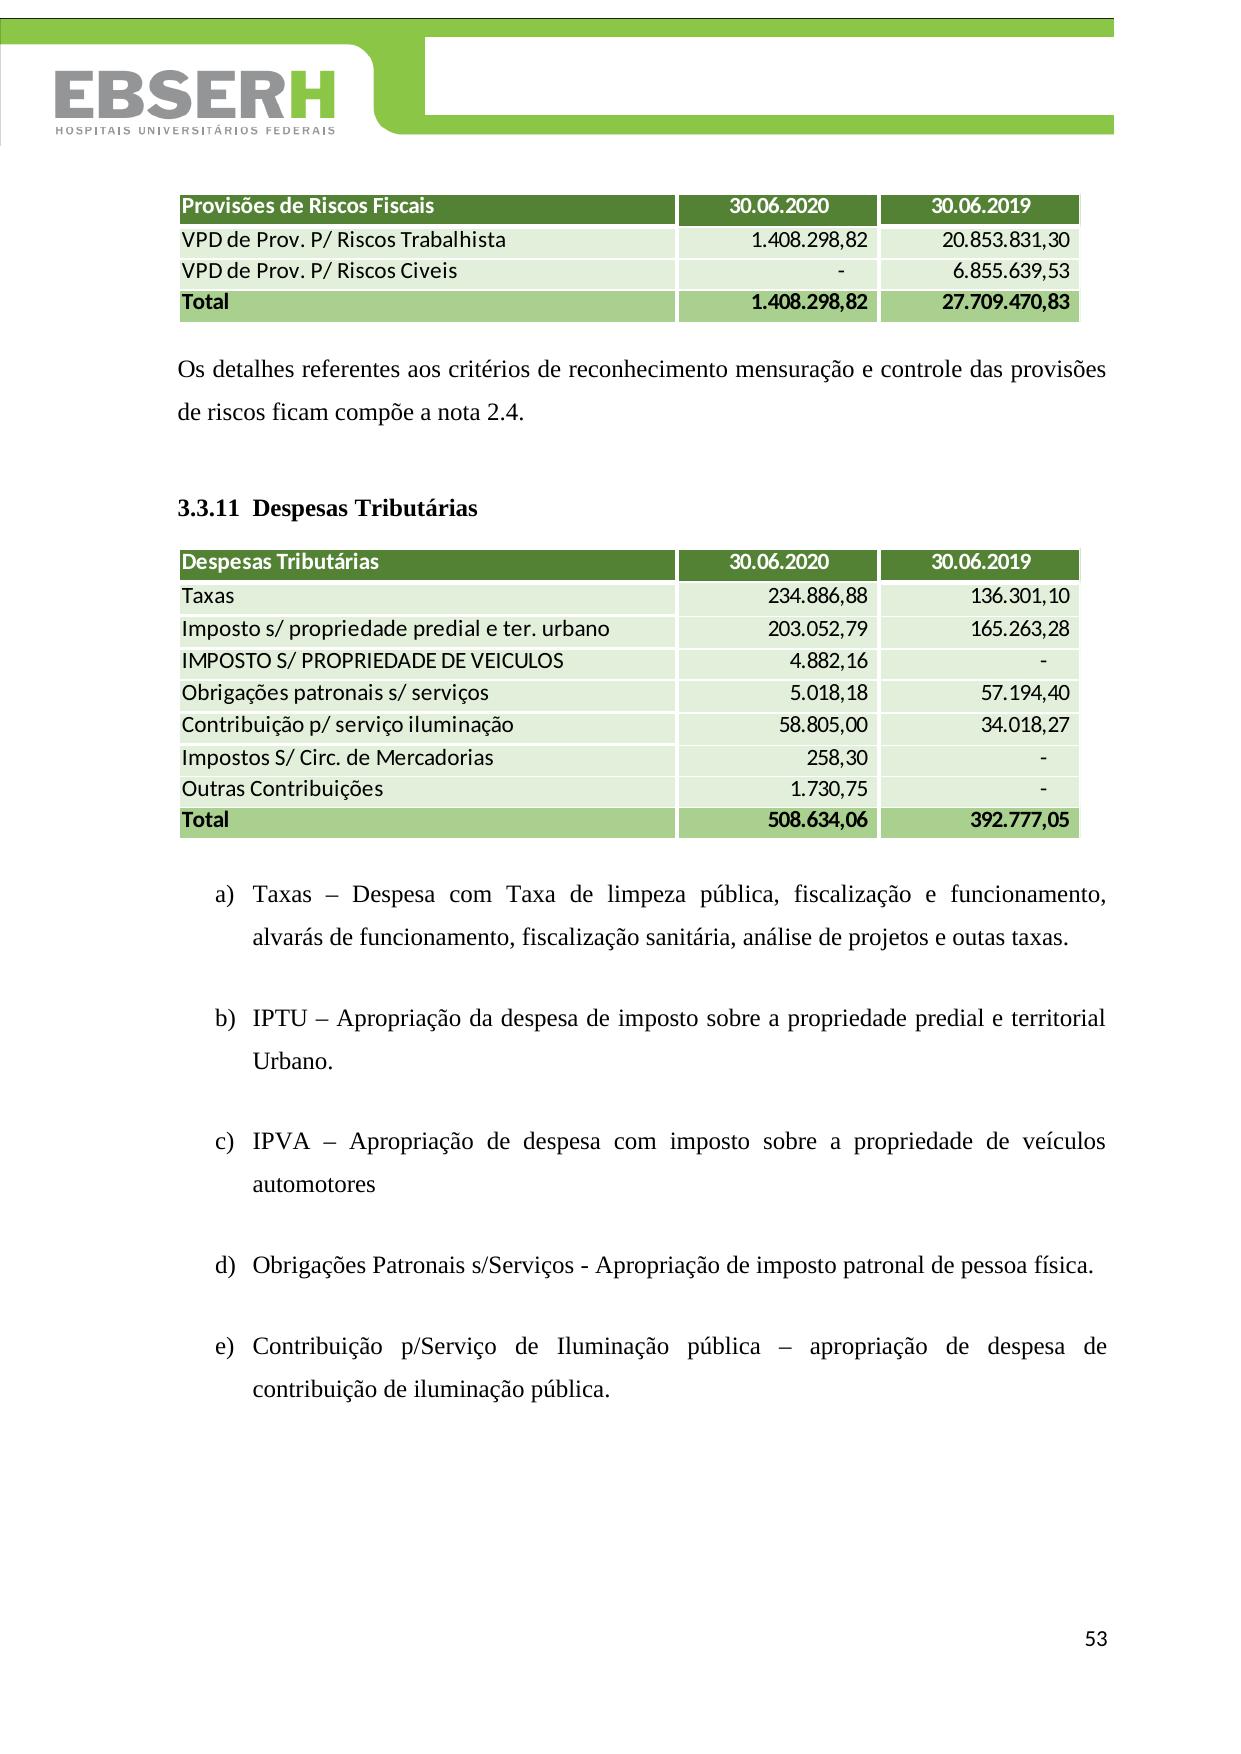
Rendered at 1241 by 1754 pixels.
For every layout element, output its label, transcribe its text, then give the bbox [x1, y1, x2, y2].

list IPVA – Apropriação de despesa com imposto sobre a propriedade de veículos automotores [215, 1126, 1107, 1198]
list Despesas Tributárias [177, 493, 1107, 522]
list Taxas – Despesa com Taxa de limpeza pública, fiscalização e funcionamento, alvarás de funcionamento, fiscalização sanitária, análise de projetos e outas taxas. [215, 879, 1107, 951]
list IPTU – Apropriação da despesa de imposto sobre a propriedade predial e territorial Urbano. [215, 1003, 1107, 1074]
list Obrigações Patronais s/Serviços - Apropriação de imposto patronal de pessoa física. [215, 1250, 1107, 1279]
text Riscos Fiscais [177, 466, 1107, 493]
text Os detalhes referentes aos critérios de reconhecimento mensuração e controle das provisões de riscos ficam compõe a nota 2.4. [177, 354, 1107, 426]
list Contribuição p/Serviço de Iluminação pública – apropriação de despesa de contribuição de iluminação pública. [215, 1331, 1107, 1403]
